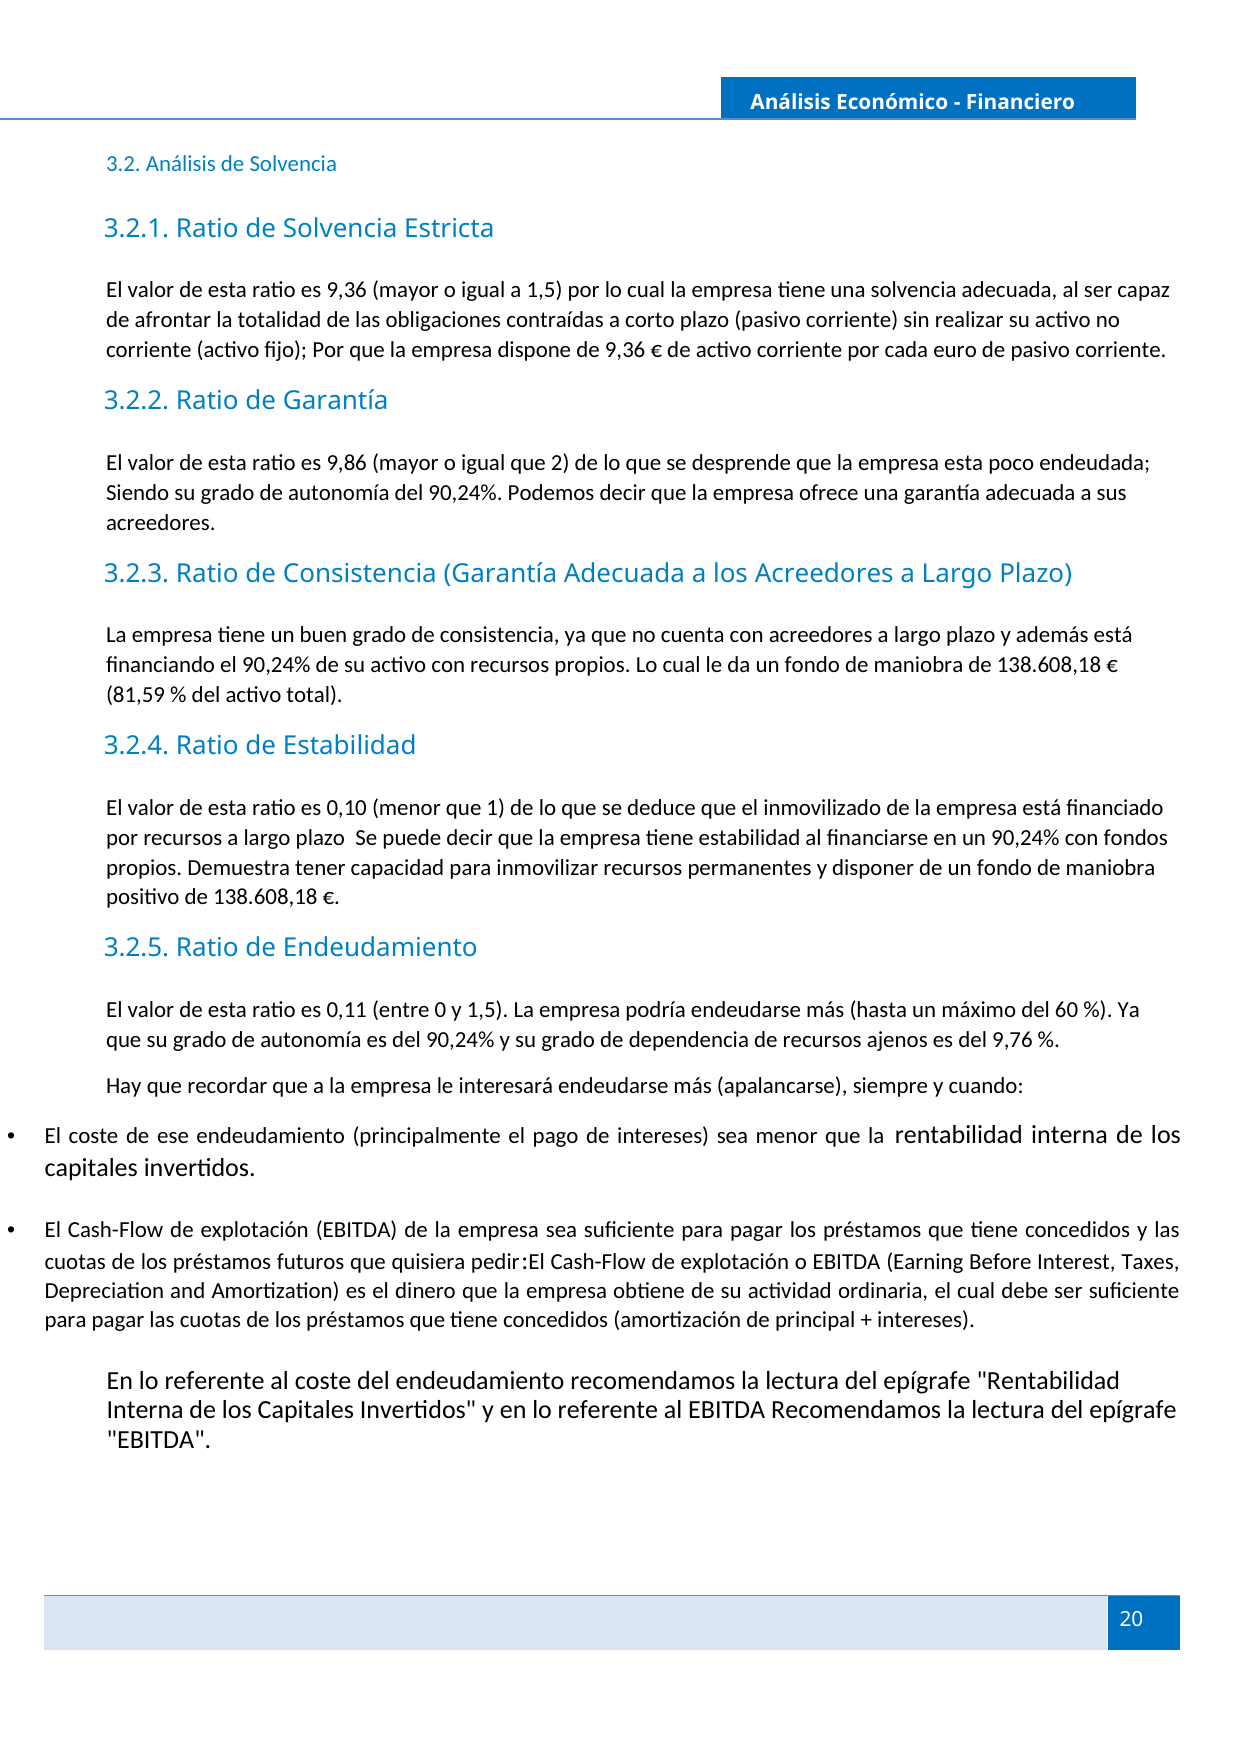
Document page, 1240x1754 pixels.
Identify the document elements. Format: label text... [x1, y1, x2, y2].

text El valor de esta ratio es 0,11 (entre 0 y 1,5). La empresa podría endeudarse más (hasta un máximo del 60 %). Ya que su grado de autonomía es del 90,24% y su grado de dependencia de recursos ajenos es del 9,76 %. [106, 995, 1181, 1053]
text El valor de esta ratio es 9,86 (mayor o igual que 2) de lo que se desprende que la empresa esta poco endeudada; Siendo su grado de autonomía del 90,24%. Podemos decir que la empresa ofrece una garantía adecuada a sus acreedores. [106, 448, 1181, 536]
subtitle 3.2.2. Ratio de Garantía [103, 382, 1191, 417]
text En lo referente al coste del endeudamiento recomendamos la lectura del epígrafe "Rentabilidad Interna de los Capitales Invertidos" y en lo referente al EBITDA Recomendamos la lectura del epígrafe "EBITDA". [106, 1365, 1201, 1455]
subtitle 3.2.4. Ratio de Estabilidad [103, 727, 1191, 762]
subtitle 3.2.1. Ratio de Solvencia Estricta [103, 209, 1191, 245]
subtitle 3.2.5. Ratio de Endeudamiento [103, 929, 1191, 964]
text El valor de esta ratio es 9,36 (mayor o igual a 1,5) por lo cual la empresa tiene una solvencia adecuada, al ser capaz de afrontar la totalidad de las obligaciones contraídas a corto plazo (pasivo corriente) sin realizar su activo no corriente (activo fijo); Por que la empresa dispone de 9,36 € de activo corriente por cada euro de pasivo corriente. [106, 275, 1181, 363]
text La empresa tiene un buen grado de consistencia, ya que no cuenta con acreedores a largo plazo y además está financiando el 90,24% de su activo con recursos propios. Lo cual le da un fondo de maniobra de 138.608,18 € (81,59 % del activo total). [106, 620, 1181, 708]
list El coste de ese endeudamiento (principalmente el pago de intereses) sea menor que la rentabilidad interna de los capitales invertidos. [7, 1118, 1181, 1182]
list El Cash-Flow de explotación (EBITDA) de la empresa sea suficiente para pagar los préstamos que tiene concedidos y las cuotas de los préstamos futuros que quisiera pedir:El Cash-Flow de explotación o EBITDA (Earning Before Interest, Taxes, Depreciation and Amortization) es el dinero que la empresa obtiene de su actividad ordinaria, el cual debe ser suficiente para pagar las cuotas de los préstamos que tiene concedidos (amortización de principal + intereses). [7, 1215, 1181, 1333]
subtitle 3.2.3. Ratio de Consistencia (Garantía Adecuada a los Acreedores a Largo Plazo) [103, 554, 1191, 590]
text Hay que recordar que a la empresa le interesará endeudarse más (apalancarse), siempre y cuando: [106, 1072, 1181, 1100]
text El valor de esta ratio es 0,10 (menor que 1) de lo que se deduce que el inmovilizado de la empresa está financiado por recursos a largo plazo Se puede decir que la empresa tiene estabilidad al financiarse en un 90,24% con fondos propios. Demuestra tener capacidad para inmovilizar recursos permanentes y disponer de un fondo de maniobra positivo de 138.608,18 €. [106, 793, 1181, 911]
text 3.2. Análisis de Solvencia [106, 149, 1190, 177]
